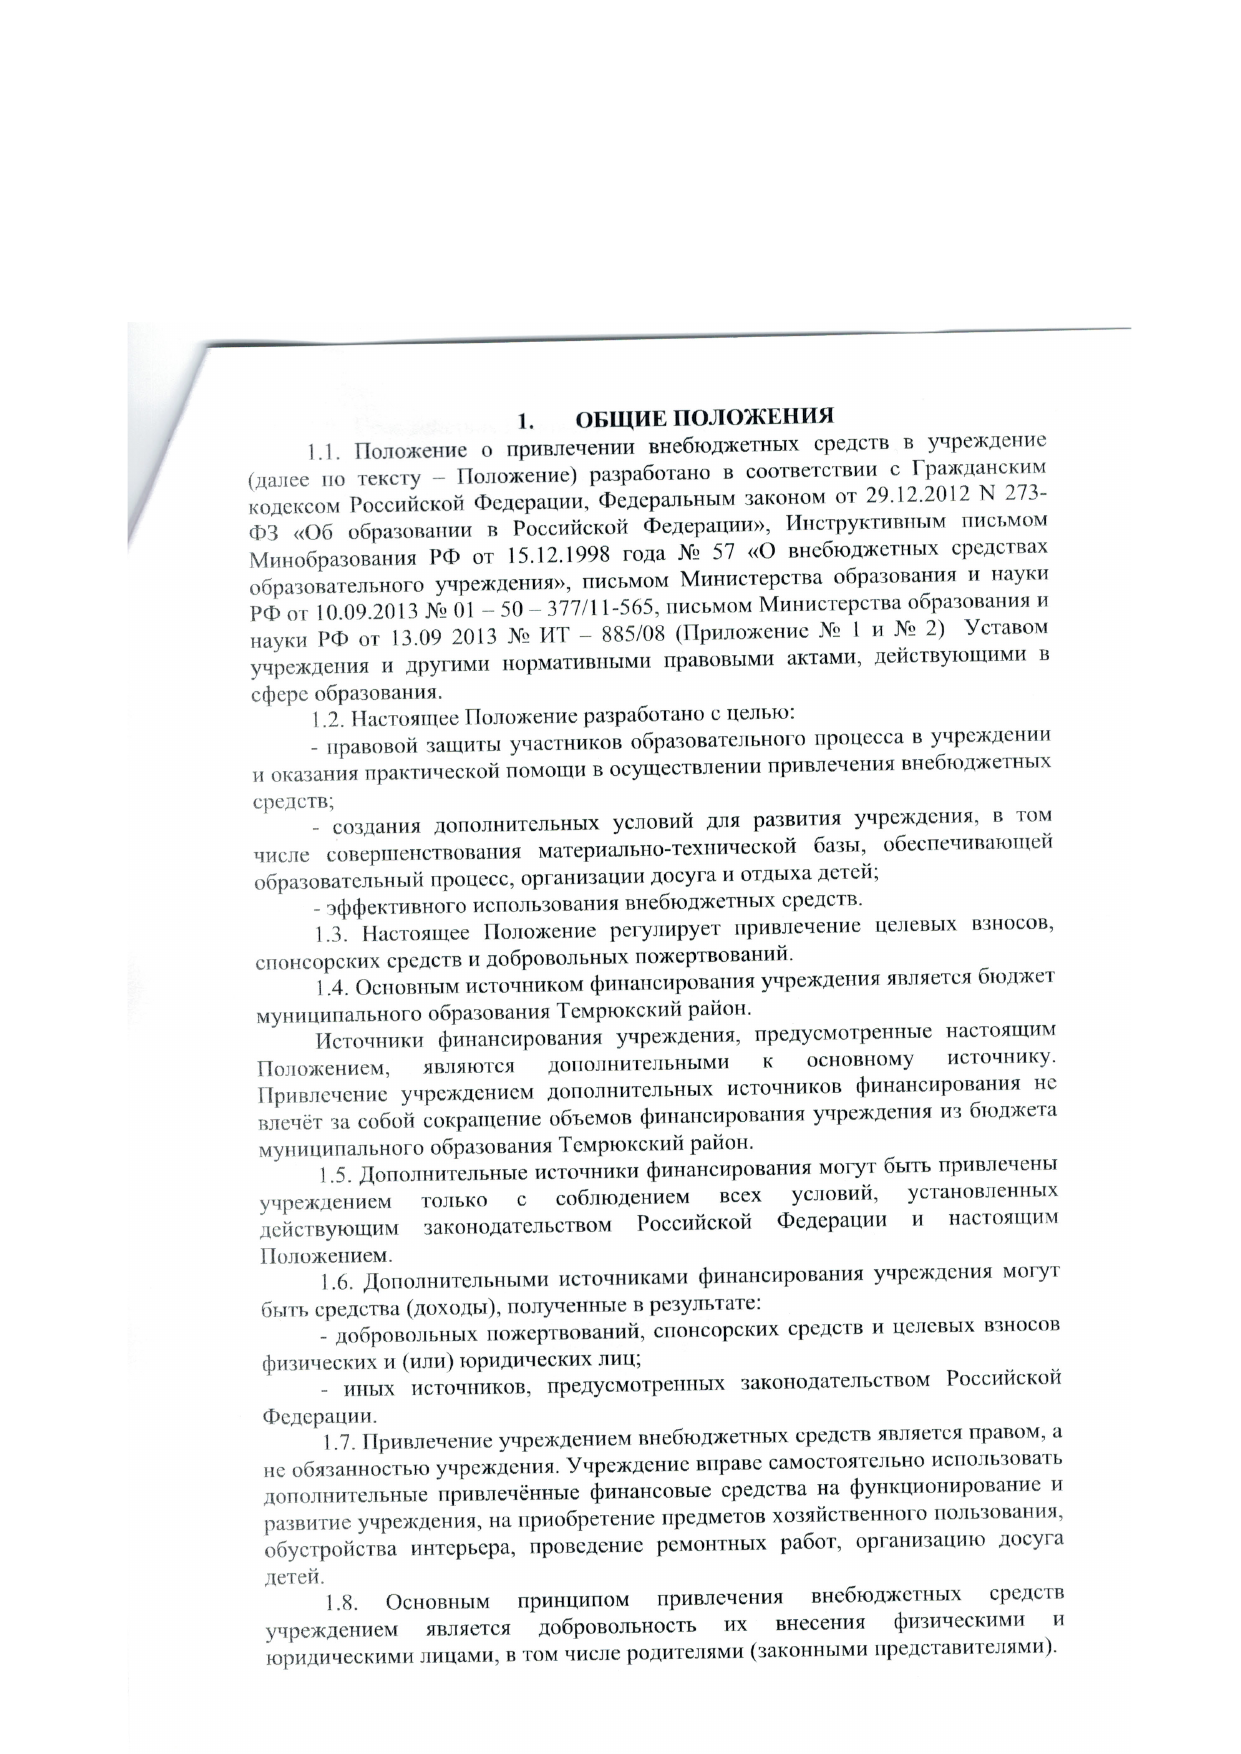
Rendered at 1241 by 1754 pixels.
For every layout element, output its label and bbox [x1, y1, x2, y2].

picture [127, 322, 1132, 1754]
